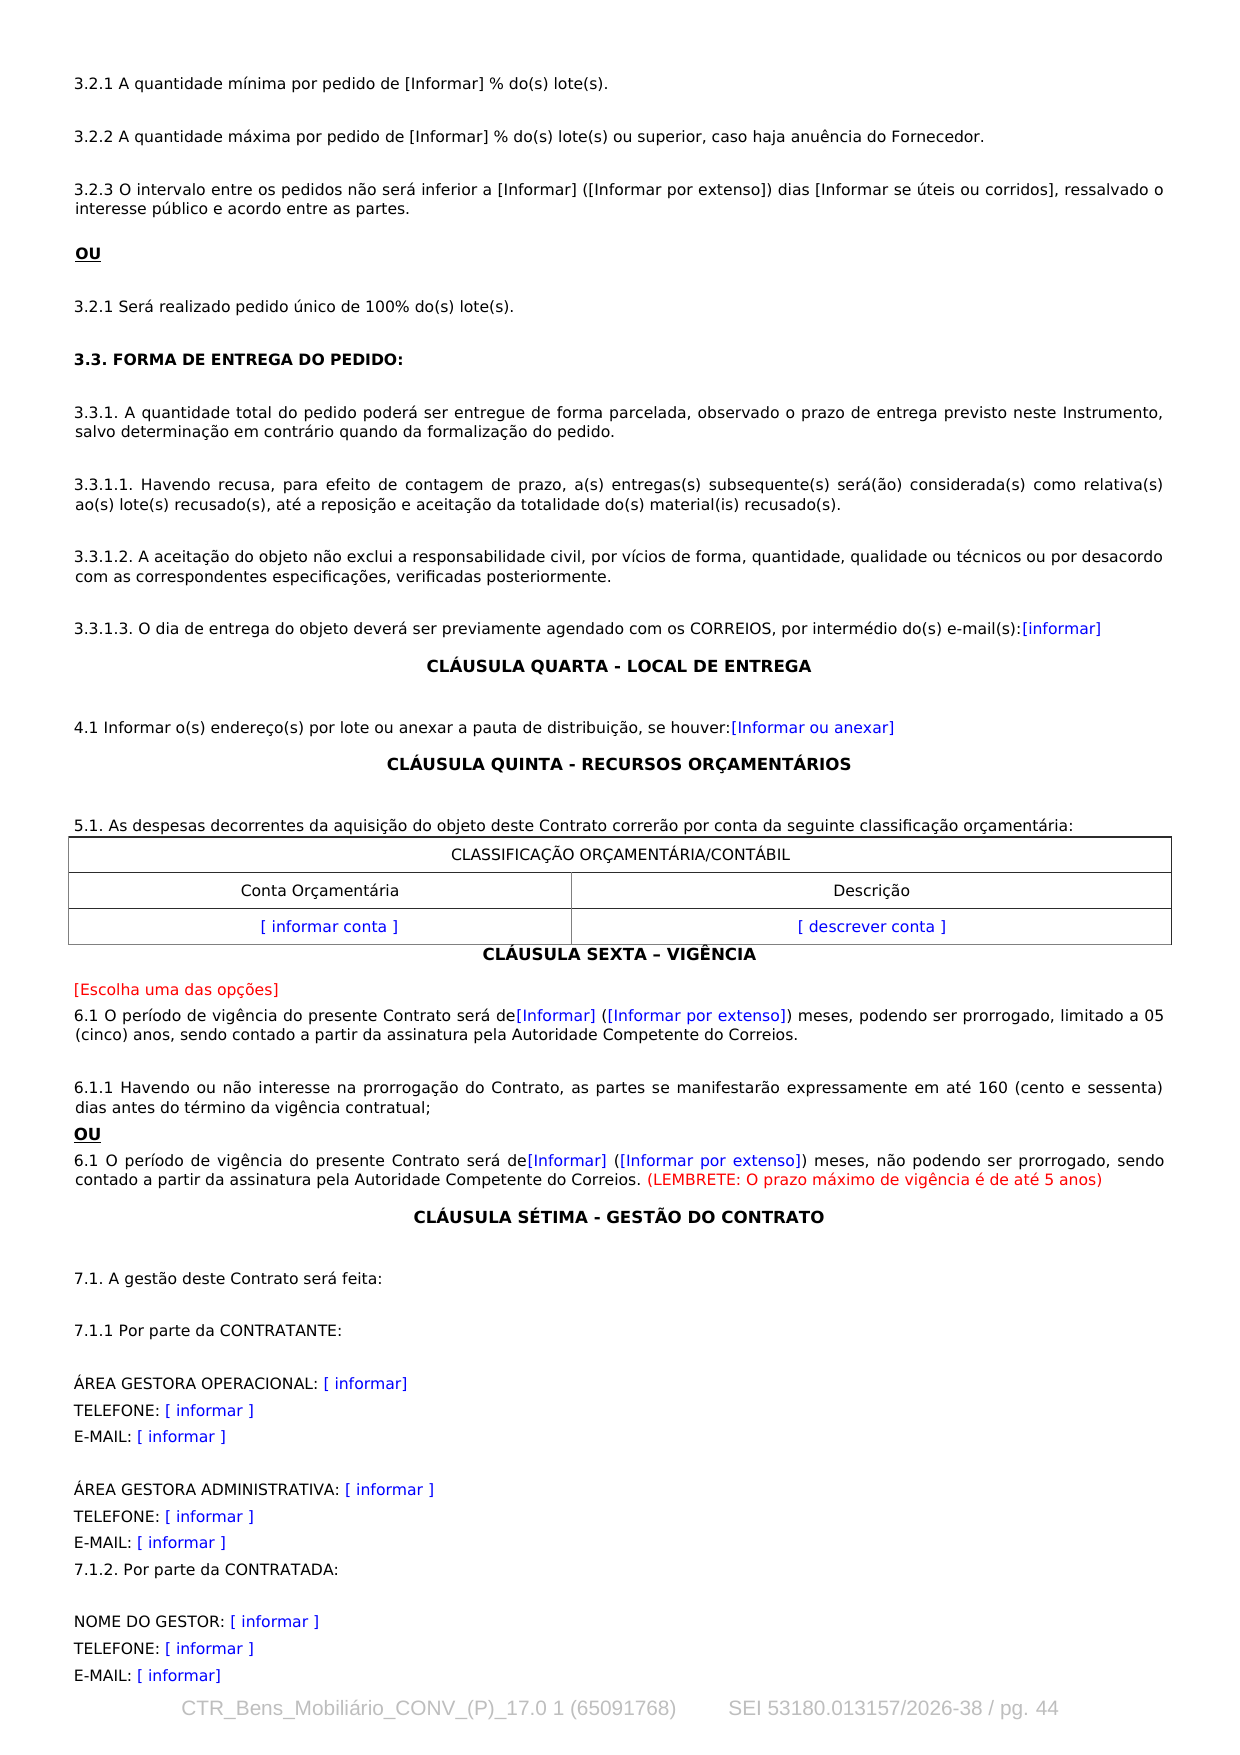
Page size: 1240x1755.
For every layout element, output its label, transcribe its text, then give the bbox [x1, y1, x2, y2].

text 6.1 O período de vigência do presente Contrato será de[Informar] ([Informar por extenso]) meses, podendo ser prorrogado, limitado a 05 (cinco) anos, sendo contado a partir da assinatura pela Autoridade Competente do Correios. [74, 1007, 1165, 1044]
text 4.1 Informar o(s) endereço(s) por lote ou anexar a pauta de distribuição, se houver:[Informar ou anexar] [74, 718, 1165, 737]
text 5.1. As despesas decorrentes da aquisição do objeto deste Contrato correrão por conta da seguinte classificação orçamentária: [74, 817, 1165, 835]
text 6.1.1 Havendo ou não interesse na prorrogação do Contrato, as partes se manifestarão expressamente em até 160 (cento e sessenta) dias antes do término da vigência contratual; [74, 1079, 1165, 1117]
text ÁREA GESTORA OPERACIONAL: [ informar] [74, 1375, 1165, 1393]
text [Escolha uma das opções] [74, 980, 1184, 999]
text 3.3.1.3. O dia de entrega do objeto deverá ser previamente agendado com os CORREIOS, por intermédio do(s) e-mail(s):[informar] [74, 620, 1165, 638]
text 3.2.3 O intervalo entre os pedidos não será inferior a [Informar] ([Informar por extenso]) dias [Informar se úteis ou corridos], ressalvado o interesse público e acordo entre as partes. [74, 180, 1165, 218]
text 3.3.1.2. A aceitação do objeto não exclui a responsabilidade civil, por vícios de forma, quantidade, qualidade ou técnicos ou por desacordo com as correspondentes especificações, verificadas posteriormente. [74, 548, 1165, 586]
subtitle CLÁUSULA QUINTA - RECURSOS ORÇAMENTÁRIOS [69, 755, 1169, 774]
text TELEFONE: [ informar ] [74, 1508, 1184, 1526]
text TELEFONE: [ informar ] [74, 1401, 1184, 1420]
subtitle CLÁUSULA SÉTIMA - GESTÃO DO CONTRATO [69, 1208, 1169, 1227]
table_cell Conta Orçamentária [69, 873, 571, 908]
text NOME DO GESTOR: [ informar ] [74, 1613, 1165, 1632]
text 7.1. A gestão deste Contrato será feita: [74, 1269, 1165, 1288]
subtitle CLÁUSULA SEXTA – VIGÊNCIA [69, 945, 1169, 964]
table_header O ORÇAMENTÁRIA/CONTÁBIL [571, 838, 1171, 872]
text E-MAIL: [ informar ] [74, 1534, 1184, 1552]
table_cell [ descrever conta ] [572, 909, 1171, 944]
text 3.2.2 A quantidade máxima por pedido de [Informar] % do(s) lote(s) ou superior, caso haja anuência do Fornecedor. [74, 128, 1165, 146]
text 3.3.1. A quantidade total do pedido poderá ser entregue de forma parcelada, observado o prazo de entrega previsto neste Instrumento, salvo determinação em contrário quando da formalização do pedido. [74, 404, 1165, 441]
text 3.3. FORMA DE ENTREGA DO PEDIDO: [74, 351, 1184, 369]
text 7.1.2. Por parte da CONTRATADA: [74, 1561, 1165, 1579]
text 3.3.1.1. Havendo recusa, para efeito de contagem de prazo, a(s) entregas(s) subsequente(s) será(ão) considerada(s) como relativa(s) ao(s) lote(s) recusado(s), até a reposição e aceitação da totalidade do(s) material(is) recusado(s). [74, 476, 1165, 514]
text 3.2.1 A quantidade mínima por pedido de [Informar] % do(s) lote(s). [74, 75, 1165, 93]
text E-MAIL: [ informar ] [74, 1428, 1184, 1446]
table_header CLASSIFICAÇÃ [69, 838, 571, 872]
text 7.1.1 Por parte da CONTRATANTE: [74, 1322, 1165, 1341]
text ÁREA GESTORA ADMINISTRATIVA: [ informar ] [74, 1481, 1165, 1499]
text 6.1 O período de vigência do presente Contrato será de[Informar] ([Informar por extenso]) meses, não podendo ser prorrogado, sendo contado a partir da assinatura pela Autoridade Competente do Correios. (LEMBRETE: O prazo máximo de vigência é de até 5 anos) [74, 1152, 1165, 1189]
text OU [75, 245, 1184, 263]
text E-MAIL: [ informar] [74, 1666, 1184, 1685]
text TELEFONE: [ informar ] [74, 1640, 1184, 1658]
subtitle OU [73, 1125, 1184, 1144]
text CLÁUSULA QUARTA - LOCAL DE ENTREGA [69, 657, 1169, 676]
text 3.2.1 Será realizado pedido único de 100% do(s) lote(s). [74, 298, 1165, 316]
table_cell Descrição [572, 873, 1171, 908]
table_cell [ informar conta ] [69, 909, 571, 944]
